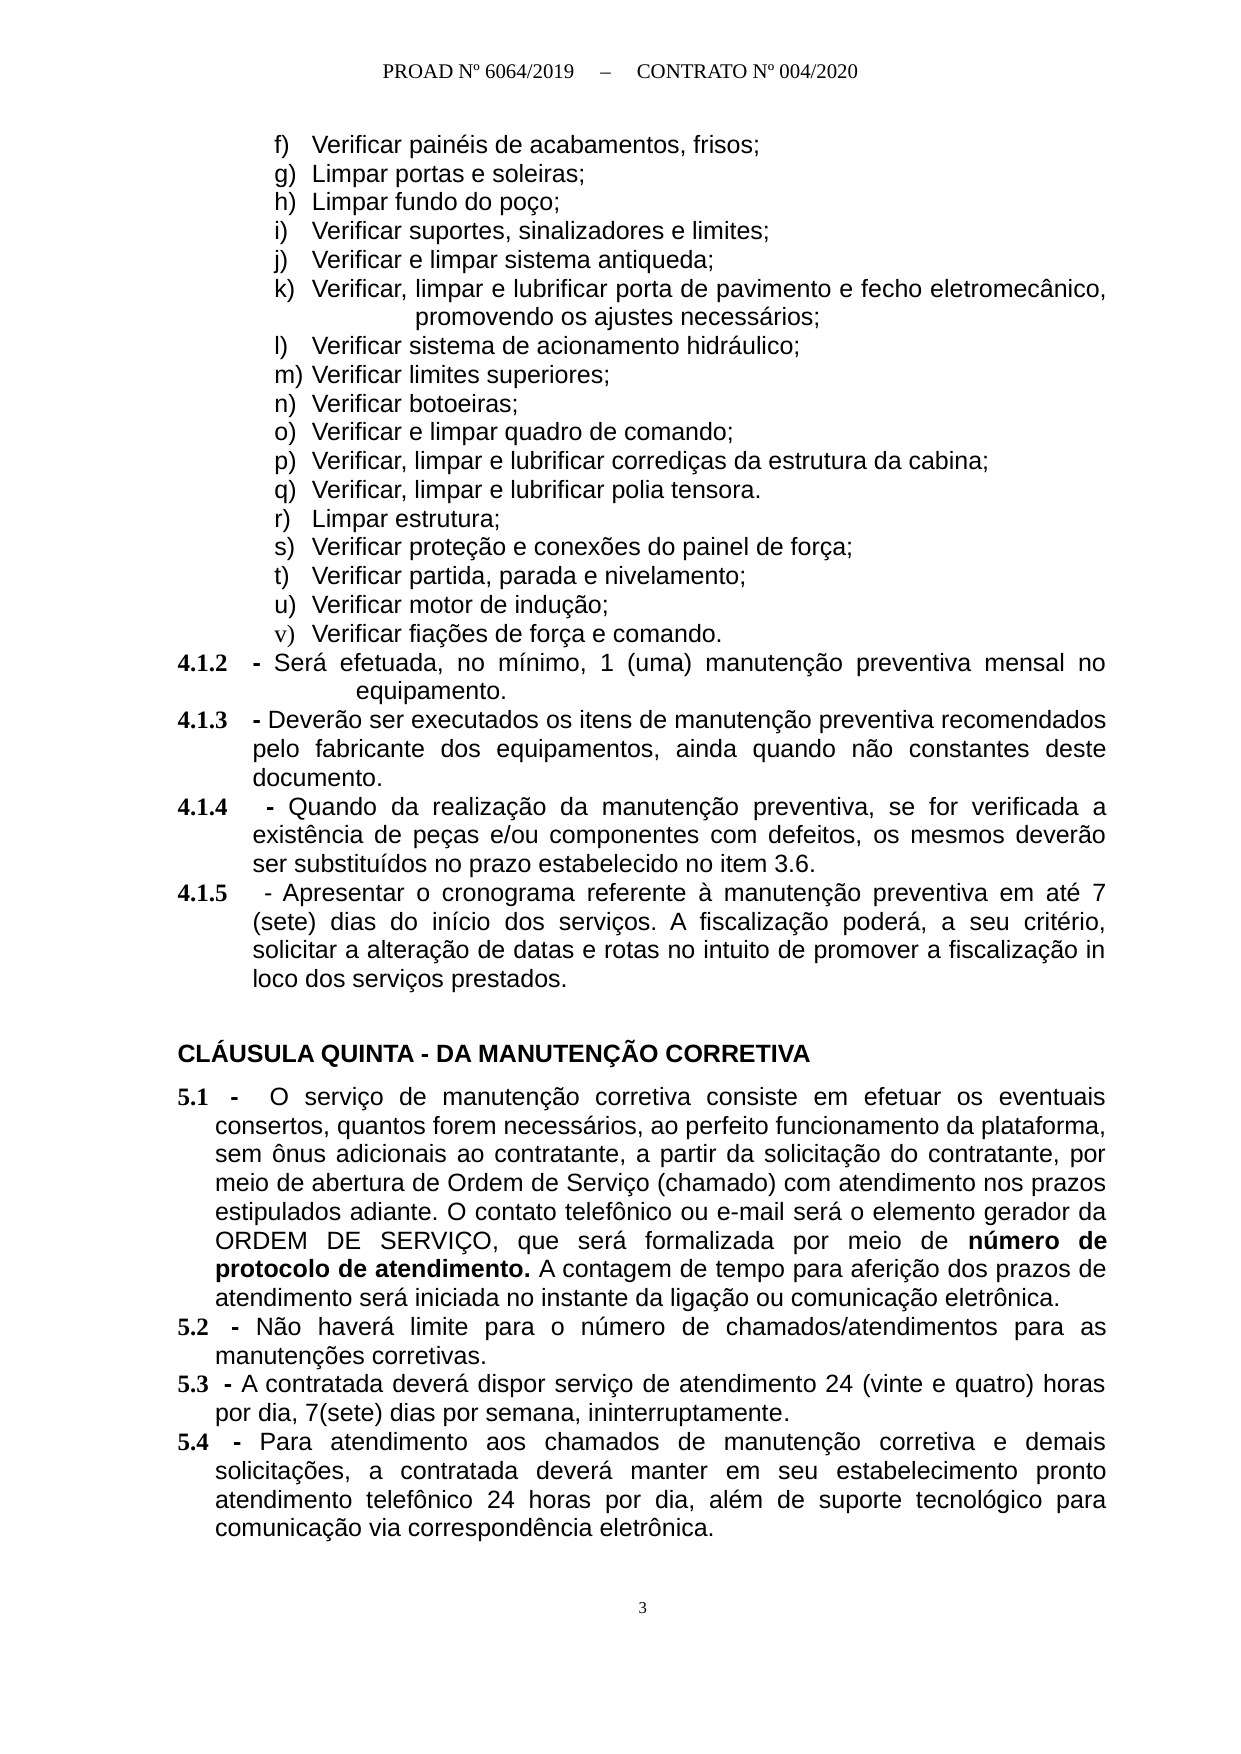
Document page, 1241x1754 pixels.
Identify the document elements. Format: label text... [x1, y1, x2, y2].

list - Não haverá limite para o número de chamados/atendimentos para as manutenções corretivas. [177, 1312, 1107, 1369]
list - A contratada deverá dispor serviço de atendimento 24 (vinte e quatro) horas por dia, 7(sete) dias por semana, ininterruptamente. [177, 1369, 1107, 1427]
list Limpar fundo do poço; [274, 187, 1107, 216]
list Verificar partida, parada e nivelamento; [274, 561, 1107, 590]
list - Deverão ser executados os itens de manutenção preventiva recomendados pelo fabricante dos equipamentos, ainda quando não constantes deste documento. [177, 705, 1107, 791]
list Limpar portas e soleiras; [274, 159, 1107, 187]
list Verificar motor de indução; [274, 590, 1107, 619]
list - O serviço de manutenção corretiva consiste em efetuar os eventuais consertos, quantos forem necessários, ao perfeito funcionamento da plataforma, sem ônus adicionais ao contratante, a partir da solicitação do contratante, por meio de abertura de Ordem de Serviço (chamado) com atendimento nos prazos estipulados adiante. O contato telefônico ou e-mail será o elemento gerador da ORDEM DE SERVIÇO, que será formalizada por meio de número de protocolo de atendimento. A contagem de tempo para aferição dos prazos de atendimento será iniciada no instante da ligação ou comunicação eletrônica. [177, 1082, 1107, 1312]
list - Para atendimento aos chamados de manutenção corretiva e demais solicitações, a contratada deverá manter em seu estabelecimento pronto atendimento telefônico 24 horas por dia, além de suporte tecnológico para comunicação via correspondência eletrônica. [177, 1427, 1107, 1542]
list - Quando da realização da manutenção preventiva, se for verificada a existência de peças e/ou componentes com defeitos, os mesmos deverão ser substituídos no prazo estabelecido no item 3.6. [177, 791, 1107, 878]
list Verificar suportes, sinalizadores e limites; [274, 216, 1107, 245]
list Verificar botoeiras; [274, 389, 1107, 417]
list - Apresentar o cronograma referente à manutenção preventiva em até 7 (sete) dias do início dos serviços. A fiscalização poderá, a seu critério, solicitar a alteração de datas e rotas no intuito de promover a fiscalização in loco dos serviços prestados. [177, 878, 1107, 993]
list - Será efetuada, no mínimo, 1 (uma) manutenção preventiva mensal no equipamento. [177, 647, 1107, 705]
list Verificar painéis de acabamentos, frisos; [274, 130, 1107, 159]
list Verificar fiações de força e comando. [274, 619, 1107, 647]
list Verificar, limpar e lubrificar polia tensora. [274, 475, 1107, 504]
text CLÁUSULA QUINTA - DA MANUTENÇÃO CORRETIVA [177, 1039, 1107, 1067]
list Verificar, limpar e lubrificar corrediças da estrutura da cabina; [274, 446, 1107, 475]
list Verificar e limpar sistema antiqueda; [274, 245, 1107, 274]
list Limpar estrutura; [274, 504, 1107, 532]
list Verificar e limpar quadro de comando; [274, 417, 1107, 446]
list Verificar, limpar e lubrificar porta de pavimento e fecho eletromecânico, promovendo os ajustes necessários; [274, 274, 1107, 331]
list Verificar proteção e conexões do painel de força; [274, 532, 1107, 561]
list Verificar limites superiores; [274, 360, 1107, 389]
list Verificar sistema de acionamento hidráulico; [274, 331, 1107, 360]
